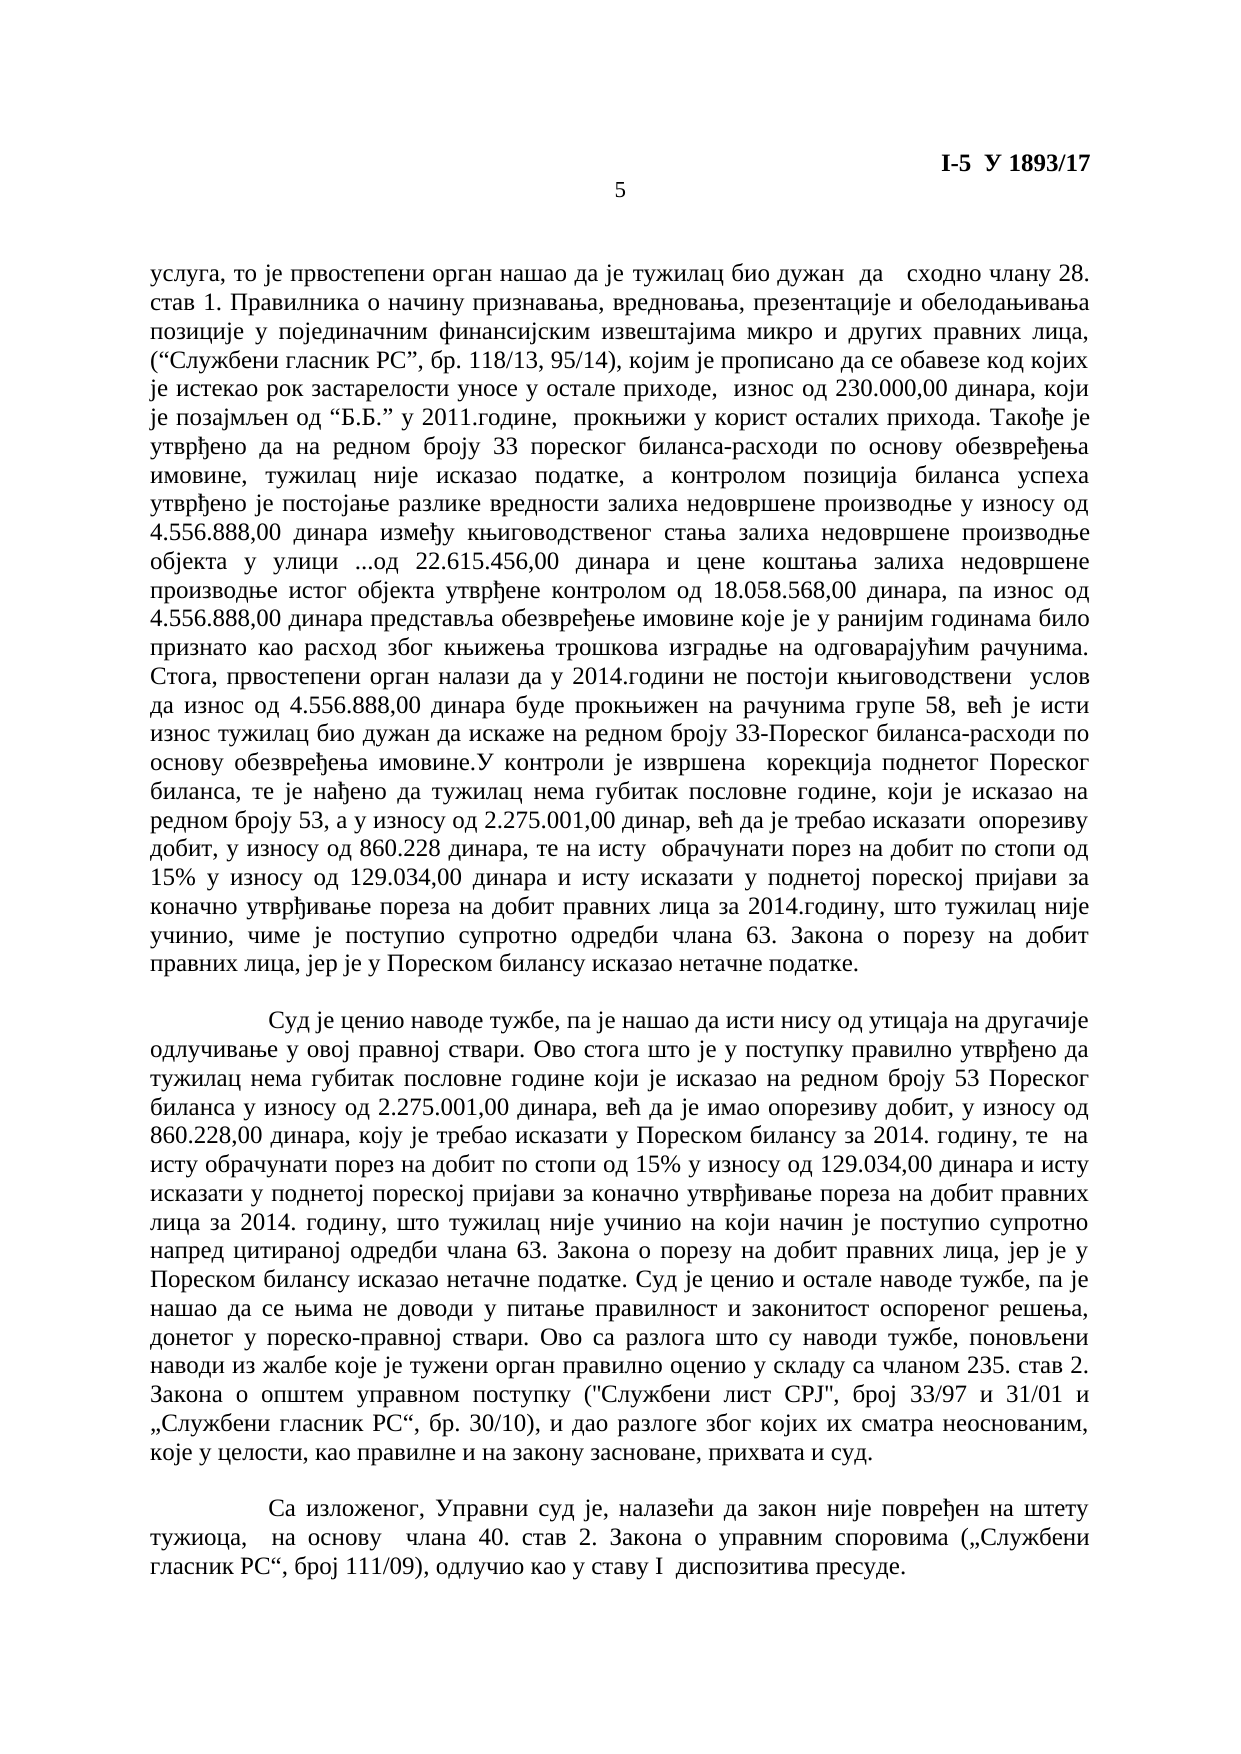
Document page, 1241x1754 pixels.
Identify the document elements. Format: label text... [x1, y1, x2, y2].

text Са изложеног, Управни суд је, налазећи да закон није повређен на штету тужиоца, на основу члана 40. став 2. Закона о управним споровима („Службени гласник РС“, број 111/09), одлучио као у ставу I диспозитива пресуде. [150, 1493, 1090, 1579]
text услуга, то је првостепени орган нашао да је тужилац био дужан да сходно члану 28. став 1. Правилника о начину признавања, вредновања, презентације и обелодањивања позиције у појединачним финансијским извештајима микро и других правних лица, (“Службени гласник РС”, бр. 118/13, 95/14), којим је прописано да се обавезе код којих је истекао рок застарелости уносе у остале приходе, износ од 230.000,00 динара, који је позајмљен од “Б.Б.” у 2011.године, прокњижи у корист осталих прихода. Такође је утврђено да на редном броју 33 пореског биланса-расходи по основу обезвређења имовине, тужилац није исказао податке, а контролом позиција биланса успеха утврђено је постојање разлике вредности залиха недовршене производње у износу од 4.556.888,00 динара између књиговодственог стања залиха недовршене производње објекта у улици ...од 22.615.456,00 динара и цене коштања залиха недовршене производње истог објекта утврђене контролом од 18.058.568,00 динара, па износ од 4.556.888,00 динара представља обезвређење имовине које је у ранијим годинама било признато као расход због књижења трошкова изградње на одговарајућим рачунима. Стога, првостепени орган налази да у 2014.години не постоји књиговодствени услов да износ од 4.556.888,00 динара буде прокњижен на рачунима групе 58, већ је исти износ тужилац био дужан да искаже на редном броју 33-Пореског биланса-расходи по основу обезвређења имовине.У контроли је извршена корекција поднетог Пореског биланса, те је нађено да тужилац нема губитак пословне године, који је исказао на редном броју 53, а у износу од 2.275.001,00 динар, већ да је требао исказати опорезиву добит, у износу од 860.228 динара, те на исту обрачунати порез на добит по стопи од 15% у износу од 129.034,00 динара и исту исказати у поднетој пореској пријави за коначно утврђивање пореза на добит правних лица за 2014.годину, што тужилац није учинио, чиме је поступио супротно одредби члана 63. Закона о порезу на добит правних лица, јер је у Пореском билансу исказао нетачне податке. [150, 258, 1090, 977]
text Суд је ценио наводе тужбе, па је нашао да исти нису од утицаја на другачије одлучивање у овој правној ствари. Ово стога што је у поступку правилно утврђено да тужилац нема губитак пословне године који је исказао на редном броју 53 Пореског биланса у износу од 2.275.001,00 динара, већ да је имао опорезиву добит, у износу од 860.228,00 динара, коју је требао исказати у Пореском билансу за 2014. годину, те на исту обрачунати порез на добит по стопи од 15% у износу од 129.034,00 динара и исту исказати у поднетој пореској пријави за коначно утврђивање пореза на добит правних лица за 2014. годину, што тужилац није учинио на који начин је поступио супротно напред цитираној одредби члана 63. Закона о порезу на добит правних лица, јер је у Пореском билансу исказао нетачне податке. Суд је ценио и остале наводе тужбе, па је нашао да се њима не доводи у питање правилност и законитост оспореног решења, донетог у пореско-правној ствари. Ово са разлога што су наводи тужбе, поновљени наводи из жалбе које је тужени орган правилно оценио у складу са чланом 235. став 2. Закона о општем управном поступку (''Службени лист СРЈ'', број 33/97 и 31/01 и „Службени гласник РС“, бр. 30/10), и дао разлоге због којих их сматра неоснованим, које у целости, као правилне и на закону засноване, прихвата и суд. [150, 1005, 1090, 1465]
